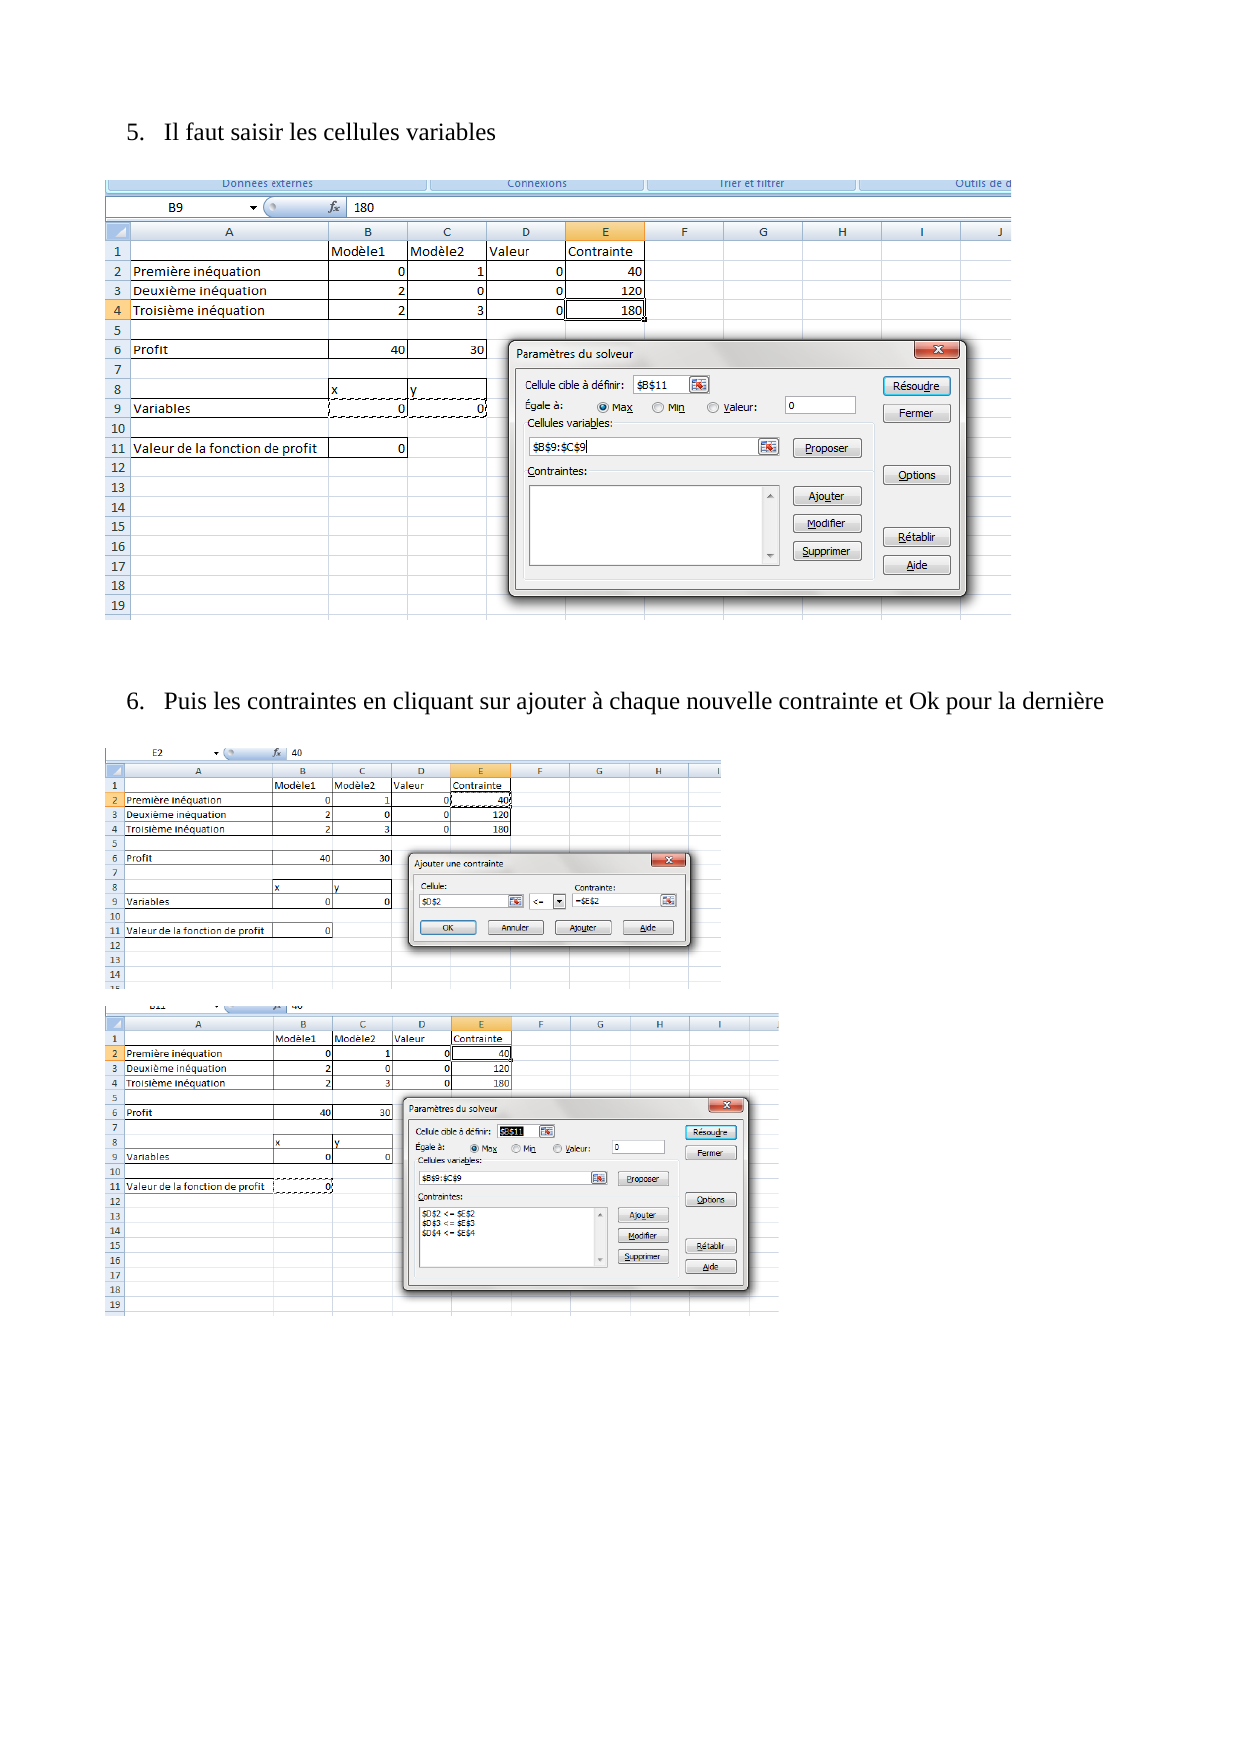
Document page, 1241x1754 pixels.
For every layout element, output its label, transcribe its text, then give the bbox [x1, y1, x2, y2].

list Il faut saisir les cellules variables [126, 117, 1152, 146]
picture [105, 180, 1012, 620]
picture [105, 1006, 779, 1316]
list Puis les contraintes en cliquant sur ajouter à chaque nouvelle contrainte et Ok pour la dernière [126, 686, 1152, 715]
